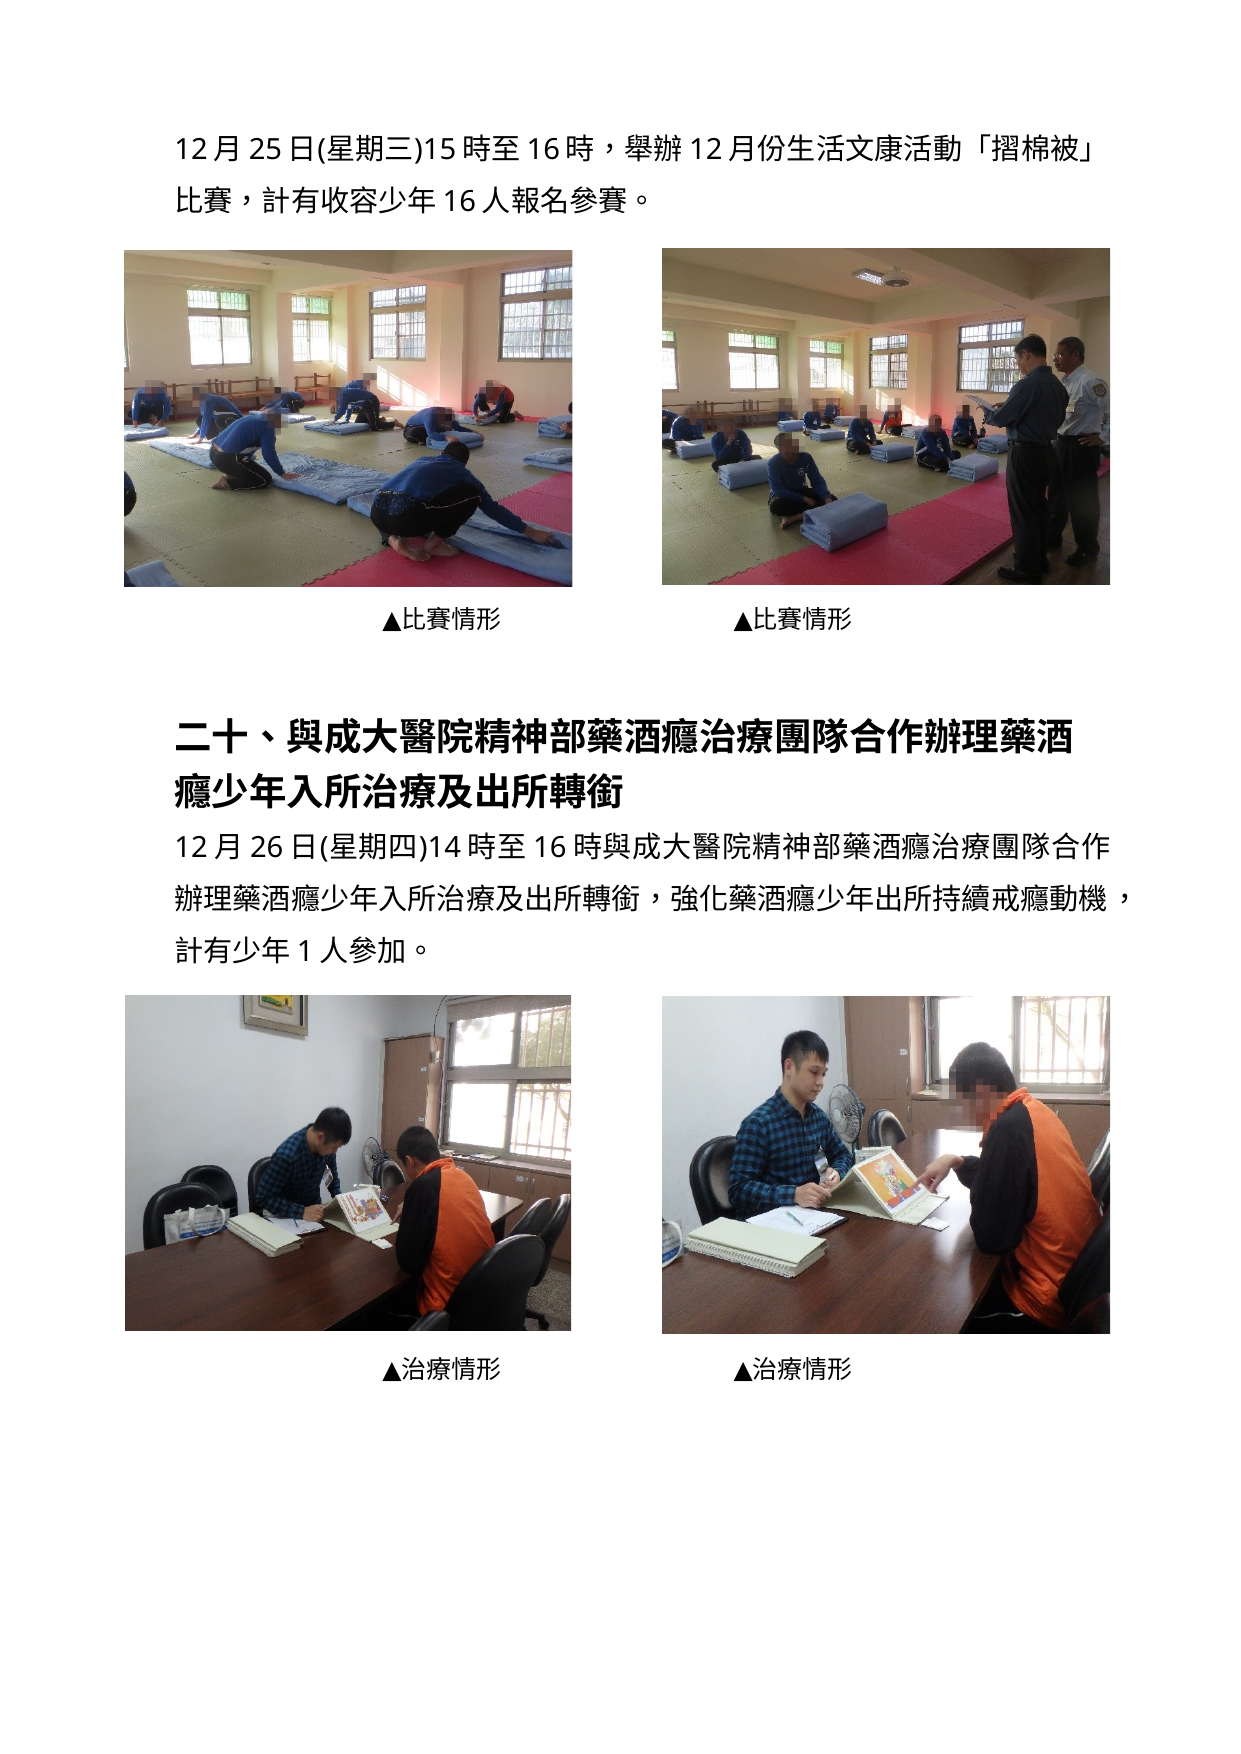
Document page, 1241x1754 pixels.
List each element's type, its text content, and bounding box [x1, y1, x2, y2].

picture [124, 250, 573, 587]
text 12月26日(星期四)14時至16時與成大醫院精神部藥酒癮治療團隊合作辦理藥酒癮少年入所治療及出所轉銜，強化藥酒癮少年出所持續戒癮動機，計有少年1人參加。 [174, 816, 1110, 972]
picture [662, 248, 1111, 585]
text ▲治療情形 ▲治療情形 [124, 1336, 1110, 1388]
picture [136, 995, 573, 1332]
picture [662, 996, 1111, 1334]
text ▲比賽情形 ▲比賽情形 [124, 587, 1110, 639]
text 12月25日(星期三)15時至16時，舉辦12月份生活文康活動「摺棉被」比賽，計有收容少年16人報名參賽。 [174, 118, 1110, 222]
text 二十、與成大醫院精神部藥酒癮治療團隊合作辦理藥酒癮少年入所治療及出所轉銜 [174, 707, 1110, 816]
